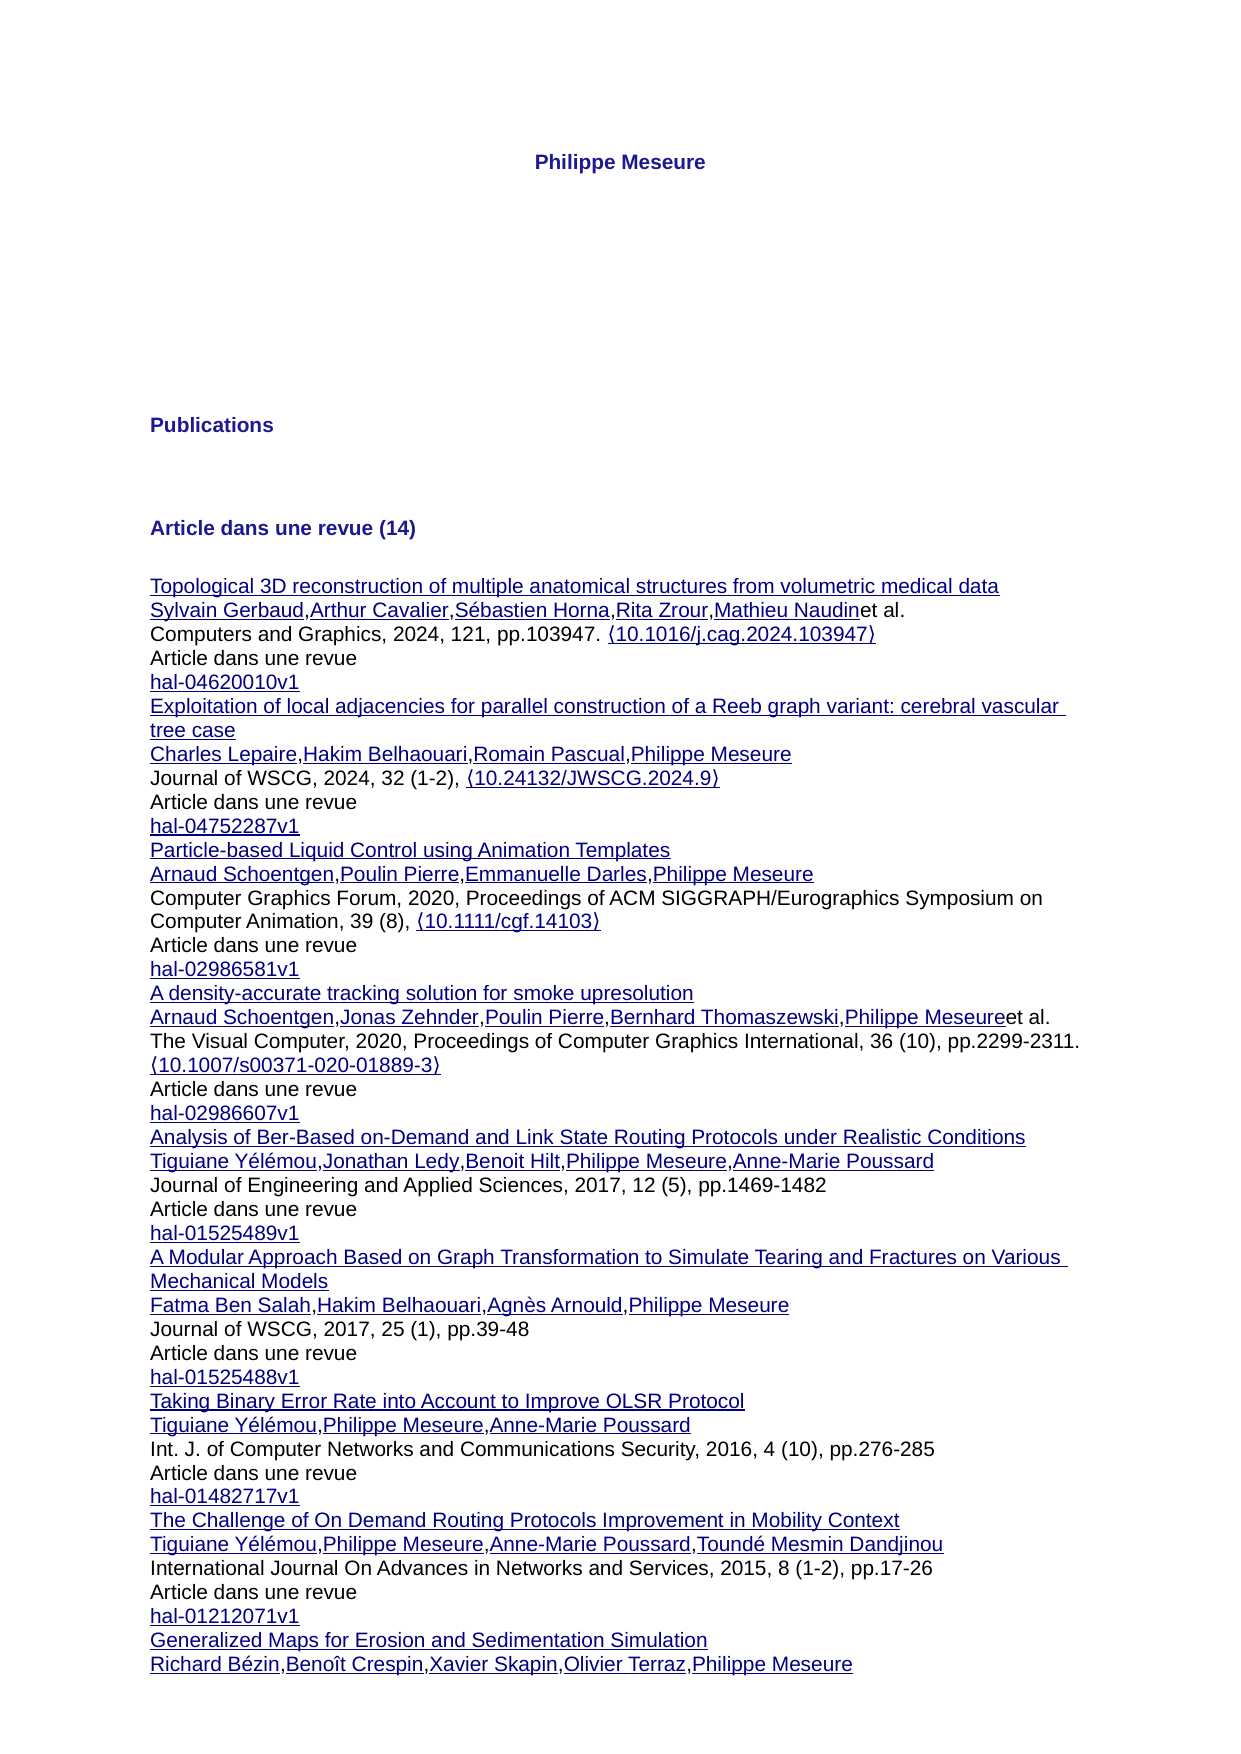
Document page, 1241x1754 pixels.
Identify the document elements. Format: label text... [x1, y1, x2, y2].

subtitle Article dans une revue (14) [150, 516, 1090, 539]
table_cell Particle-based Liquid Control using Animation Templates Arnaud Schoentgen,Poulin Pierre,Emmanuelle Darles,Philippe Meseure Computer Graphics Forum, 2020, Proceedings of ACM SIGGRAPH/Eurographics Symposium on Computer Animation, 39 (8), ⟨10.1111/cgf.14103⟩ Article dans une revue hal-02986581v1 [150, 838, 1090, 981]
table_cell Taking Binary Error Rate into Account to Improve OLSR Protocol Tiguiane Yélémou,Philippe Meseure,Anne-Marie Poussard Int. J. of Computer Networks and Communications Security, 2016, 4 (10), pp.276-285 Article dans une revue hal-01482717v1 [150, 1389, 1090, 1508]
table_cell The Challenge of On Demand Routing Protocols Improvement in Mobility Context Tiguiane Yélémou,Philippe Meseure,Anne-Marie Poussard,Toundé Mesmin Dandjinou International Journal On Advances in Networks and Services, 2015, 8 (1-2), pp.17-26 Article dans une revue hal-01212071v1 [150, 1508, 1090, 1628]
subtitle Publications [150, 412, 1090, 436]
subtitle Philippe Meseure [150, 150, 1090, 174]
table_cell A density-accurate tracking solution for smoke upresolution Arnaud Schoentgen,Jonas Zehnder,Poulin Pierre,Bernhard Thomaszewski,Philippe Meseureet al. The Visual Computer, 2020, Proceedings of Computer Graphics International, 36 (10), pp.2299-2311. ⟨10.1007/s00371-020-01889-3⟩ Article dans une revue hal-02986607v1 [150, 981, 1090, 1125]
table_cell A Modular Approach Based on Graph Transformation to Simulate Tearing and Fractures on Various Mechanical Models Fatma Ben Salah,Hakim Belhaouari,Agnès Arnould,Philippe Meseure Journal of WSCG, 2017, 25 (1), pp.39-48 Article dans une revue hal-01525488v1 [150, 1245, 1090, 1388]
table_cell Generalized Maps for Erosion and Sedimentation Simulation Richard Bézin,Benoît Crespin,Xavier Skapin,Olivier Terraz,Philippe Meseure [150, 1628, 1090, 1676]
table_cell Analysis of Ber-Based on-Demand and Link State Routing Protocols under Realistic Conditions Tiguiane Yélémou,Jonathan Ledy,Benoit Hilt,Philippe Meseure,Anne-Marie Poussard Journal of Engineering and Applied Sciences, 2017, 12 (5), pp.1469-1482 Article dans une revue hal-01525489v1 [150, 1125, 1090, 1245]
table_cell Exploitation of local adjacencies for parallel construction of a Reeb graph variant: cerebral vascular tree case Charles Lepaire,Hakim Belhaouari,Romain Pascual,Philippe Meseure Journal of WSCG, 2024, 32 (1-2), ⟨10.24132/JWSCG.2024.9⟩ Article dans une revue hal-04752287v1 [150, 694, 1090, 837]
table_header Topological 3D reconstruction of multiple anatomical structures from volumetric medical data Sylvain Gerbaud,Arthur Cavalier,Sébastien Horna,Rita Zrour,Mathieu Naudinet al. Computers and Graphics, 2024, 121, pp.103947. ⟨10.1016/j.cag.2024.103947⟩ Article dans une revue hal-04620010v1 [150, 574, 1090, 694]
